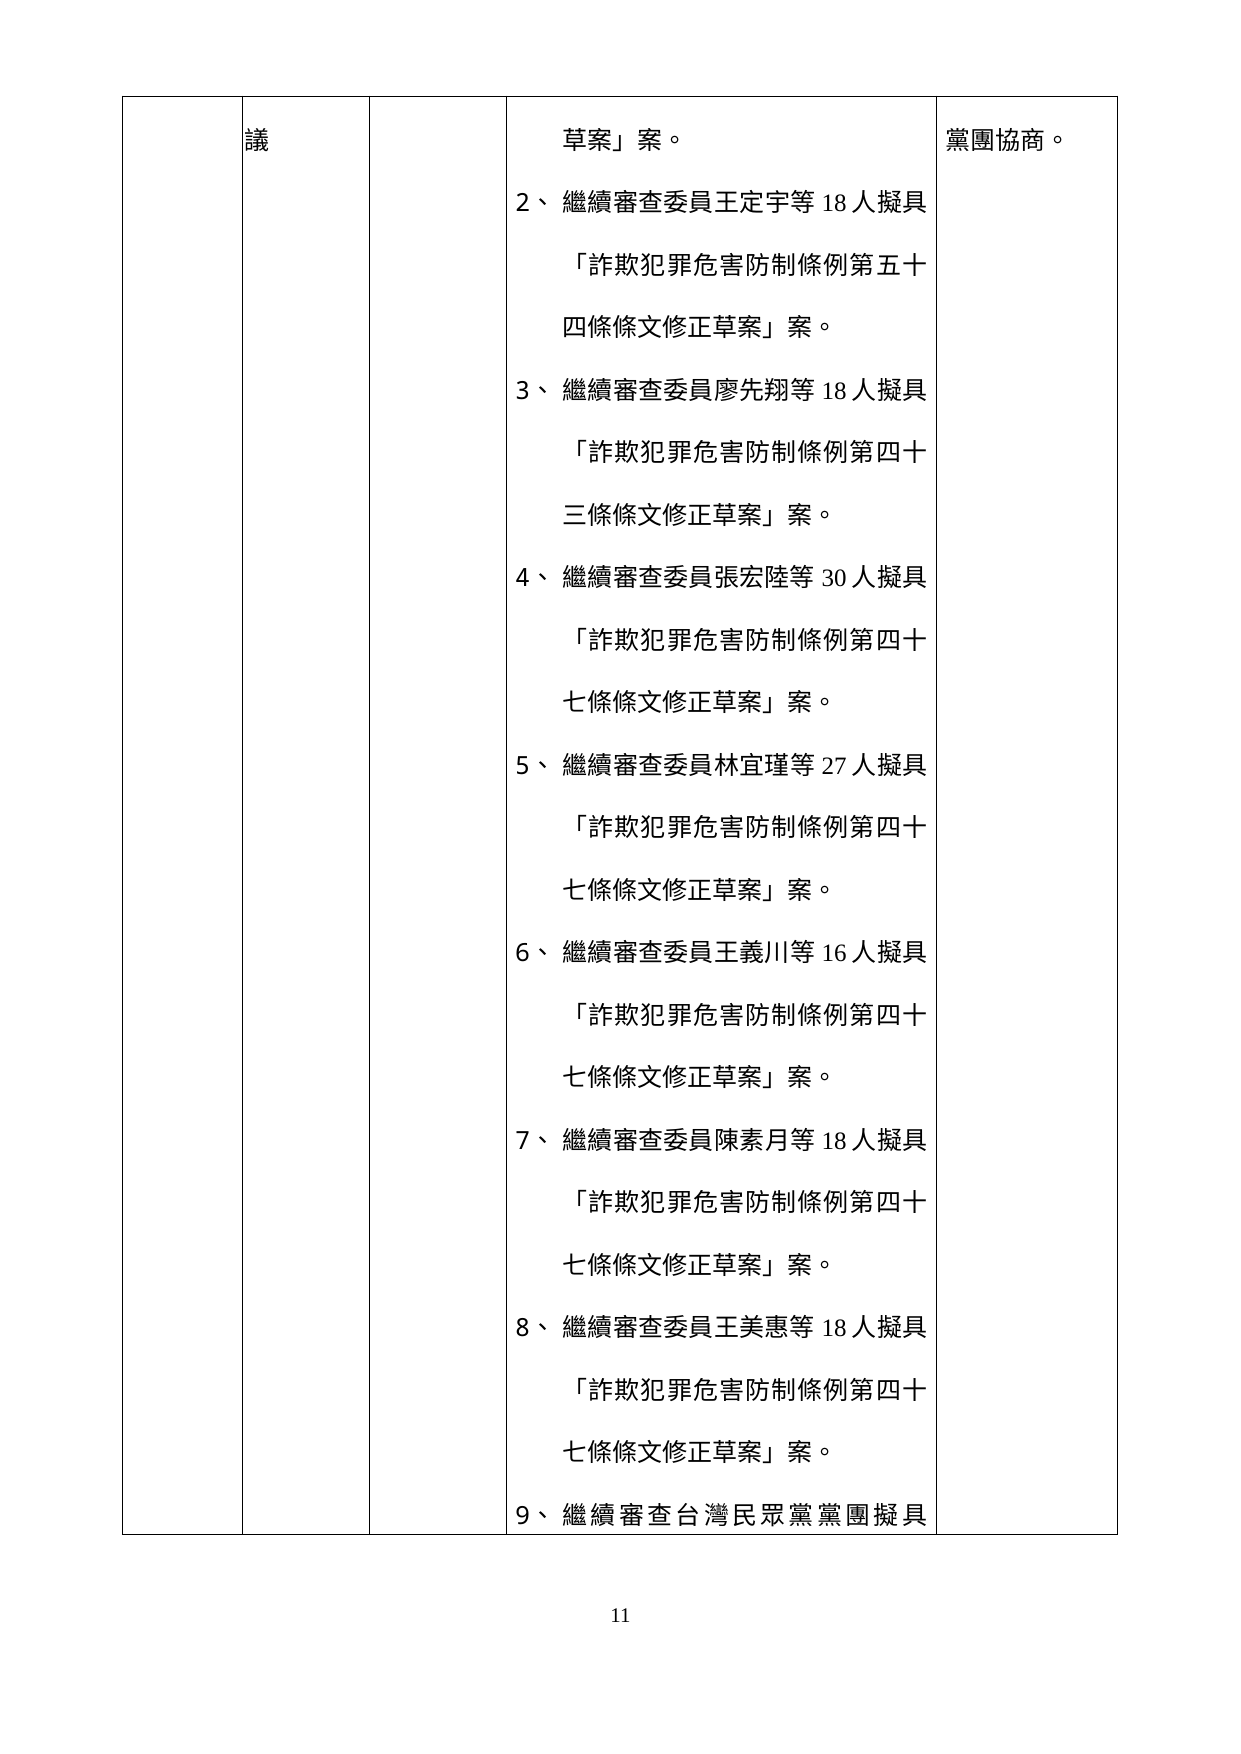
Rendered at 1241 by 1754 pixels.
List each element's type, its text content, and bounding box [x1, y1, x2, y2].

table_cell [123, 97, 242, 1534]
table_cell [370, 97, 506, 1534]
table_cell 繼續審查行政院函請審議「詐欺犯罪危害防制條例部分條文修正草案」案。 繼續審查委員王定宇等18人擬具「詐欺犯罪危害防制條例第五十四條條文修正草案」案。 繼續審查委員廖先翔等18人擬具「詐欺犯罪危害防制條例第四十三條條文修正草案」案。 繼續審查委員張宏陸等30人擬具「詐欺犯罪危害防制條例第四十七條條文修正草案」案。 繼續審查委員林宜瑾等27人擬具「詐欺犯罪危害防制條例第四十七條條文修正草案」案。 繼續審查委員王義川等16人擬具「詐欺犯罪危害防制條例第四十七條條文修正草案」案。 繼續審查委員陳素月等18人擬具「詐欺犯罪危害防制條例第四十七條條文修正草案」案。 繼續審查委員王美惠等18人擬具「詐欺犯罪危害防制條例第四十七條條文修正草案」案。 繼續審查台灣民眾黨黨團擬具「詐欺犯罪危害防制條例第四十六條及第四十七條條文修正草案」案。 繼續審查委員蘇巧慧等22人擬具「詐欺犯罪危害防制條例第四十六條及第四十七條條文修正草案」案。 繼續審查委員黃捷等21人擬具「詐欺犯罪危害防制條例第四十六條及第四十七條條文修正草案」案。 繼續審查委員李柏毅等16人擬具「詐欺犯罪危害防制條例第四十六條及第四十七條條文修正草案」案。 繼續審查委員李坤城等20人擬具「詐欺犯罪危害防制條例第四十七條條文修正草案」案。 繼續審查委員翁曉玲等25人擬具「詐欺犯罪危害防制條例第四十三條及第四十四條條文修正草案」案。 繼續審查委員翁曉玲等24人擬具「詐欺犯罪危害防制條例第四十六條及第四十七條條文修正草案」案。 繼續審查委員吳沛憶等17人擬具「詐欺犯罪危害防制條例第四十三條條文修正草案」案。 繼續審查委員賴瑞隆等17人擬具「詐欺犯罪危害防制條例部分條文修正草案」案。 繼續審查委員李坤城等23人擬具「詐欺犯罪危害防制條例部分條文修正草案」案。 繼續審查委員羅智強等19人擬具「詐欺犯罪危害防制條例第四十六條及第四十七條條文修正草案」案。 繼續審查委員洪孟楷等17人擬具「詐欺犯罪危害防制條例第四十三條條文修正草案」案。 繼續審查委員黃捷等16人擬具「詐欺犯罪危害防制條例第三十一條、第三十一條之一及第四十條條文修正草案」案。 審查委員吳沛憶等18人擬具「詐欺犯罪危害防制條例部分條文修正草案」案。 審查委員洪孟楷等21人擬具「詐欺犯罪危害防制條例第四十六條及第四十七條條文修正草案」案。 審查委員郭昱晴等16人擬具「詐欺犯罪危害防制條例部分條文修正草案」案。 審查委員王美惠等18人擬具「詐欺犯罪危害防制條例部分條文修正草案」案。 審查委員李彥秀等18人擬具「詐欺犯罪危害防制條例第四十六條及第四十七條條文修正草案」案。 審查委員王鴻薇等17人擬具「詐欺犯罪危害防制條例第四十三條及第五十條條文修正草案」案。 審查委員楊瓊瓔等29人擬具「詐欺犯罪危害防制條例部分條文修正草案」案。 審查委員許宇甄等19人擬具「詐欺犯罪危害防制條例第四十六條及第四十七條條文修正草案」案。 審查委員徐巧芯等16人擬具「詐欺犯罪危害防制條例第四十七條條文修正草案」案。 審查委員張智倫等17人擬具「詐欺犯罪危害防制條例第四十六條及第四十七條條文修正草案」案。 審查委員羅廷瑋等17人擬具「詐欺犯罪危害防制條例第四十三條條文修正草案」案。 審查委員鄭天財Sra Kacaw等16人擬具「詐欺犯罪危害防制條例部分條文修正草案」案。 審查委員萬美玲等21人擬具「詐欺犯罪危害防制條例部分條文修正草案」案。 審查委員李柏毅等17人擬具「詐欺犯罪危害防制條例部分條文修正草案」案。 【第二十二案至第二十五案如經復議則不予審查；第二十六案至第三十五案如未經各黨團簽署不復議同意書則不予審查。】 【12月17日及18日二天一次會】 [507, 97, 936, 1534]
table_cell 議 [243, 97, 369, 1534]
table_cell 黨團協商。 [937, 97, 1117, 1534]
